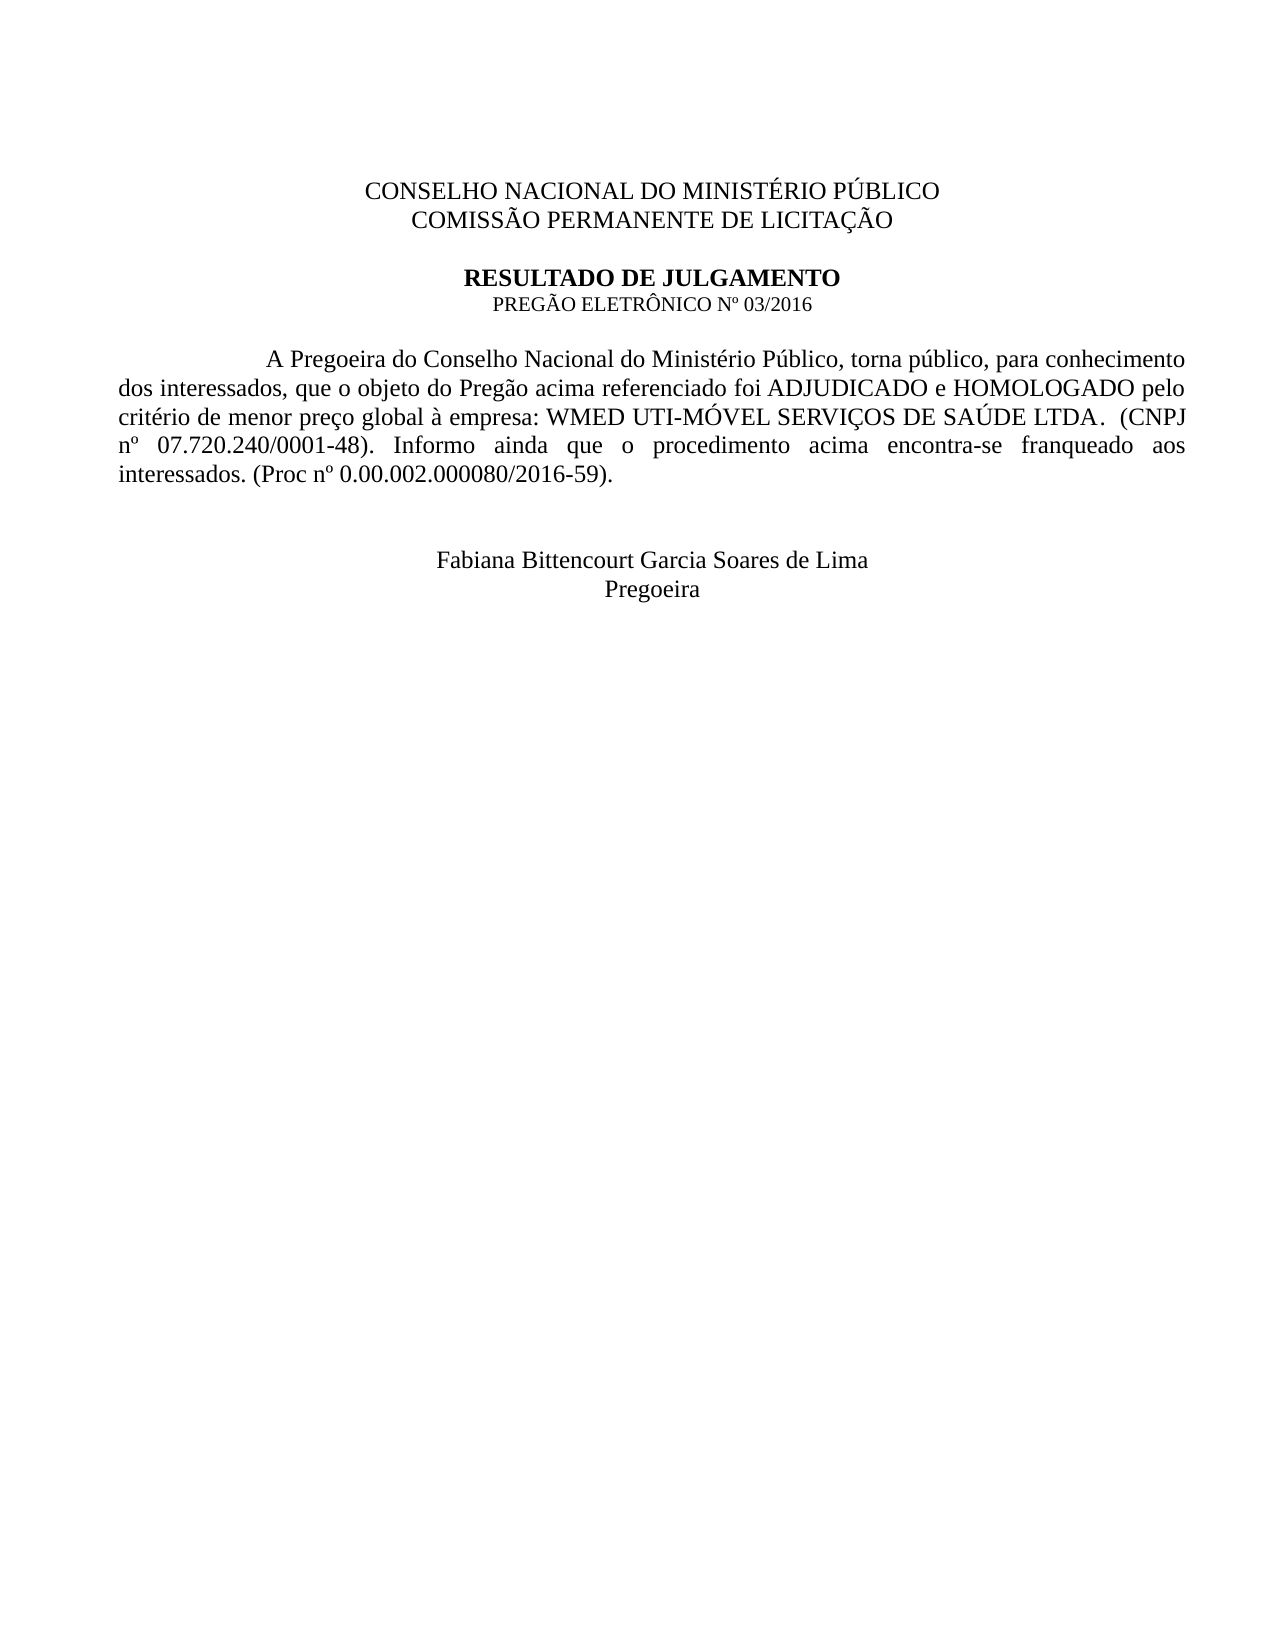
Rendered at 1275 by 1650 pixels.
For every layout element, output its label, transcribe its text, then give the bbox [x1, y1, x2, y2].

text PREGÃO ELETRÔNICO Nº 03/2016 [118, 291, 1186, 316]
text Pregoeira [118, 574, 1186, 603]
text CONSELHO NACIONAL DO MINISTÉRIO PÚBLICO [118, 176, 1186, 205]
text A Pregoeira do Conselho Nacional do Ministério Público, torna público, para conhecimento dos interessados, que o objeto do Pregão acima referenciado foi ADJUDICADO e HOMOLOGADO pelo critério de menor preço global à empresa: WMED UTI-MÓVEL SERVIÇOS DE SAÚDE LTDA. (CNPJ nº 07.720.240/0001-48). Informo ainda que o procedimento acima encontra-se franqueado aos interessados. (Proc nº 0.00.002.000080/2016-59). [118, 344, 1186, 488]
subtitle RESULTADO DE JULGAMENTO [118, 263, 1186, 291]
text Fabiana Bittencourt Garcia Soares de Lima [118, 546, 1186, 574]
text COMISSÃO PERMANENTE DE LICITAÇÃO [118, 205, 1186, 234]
